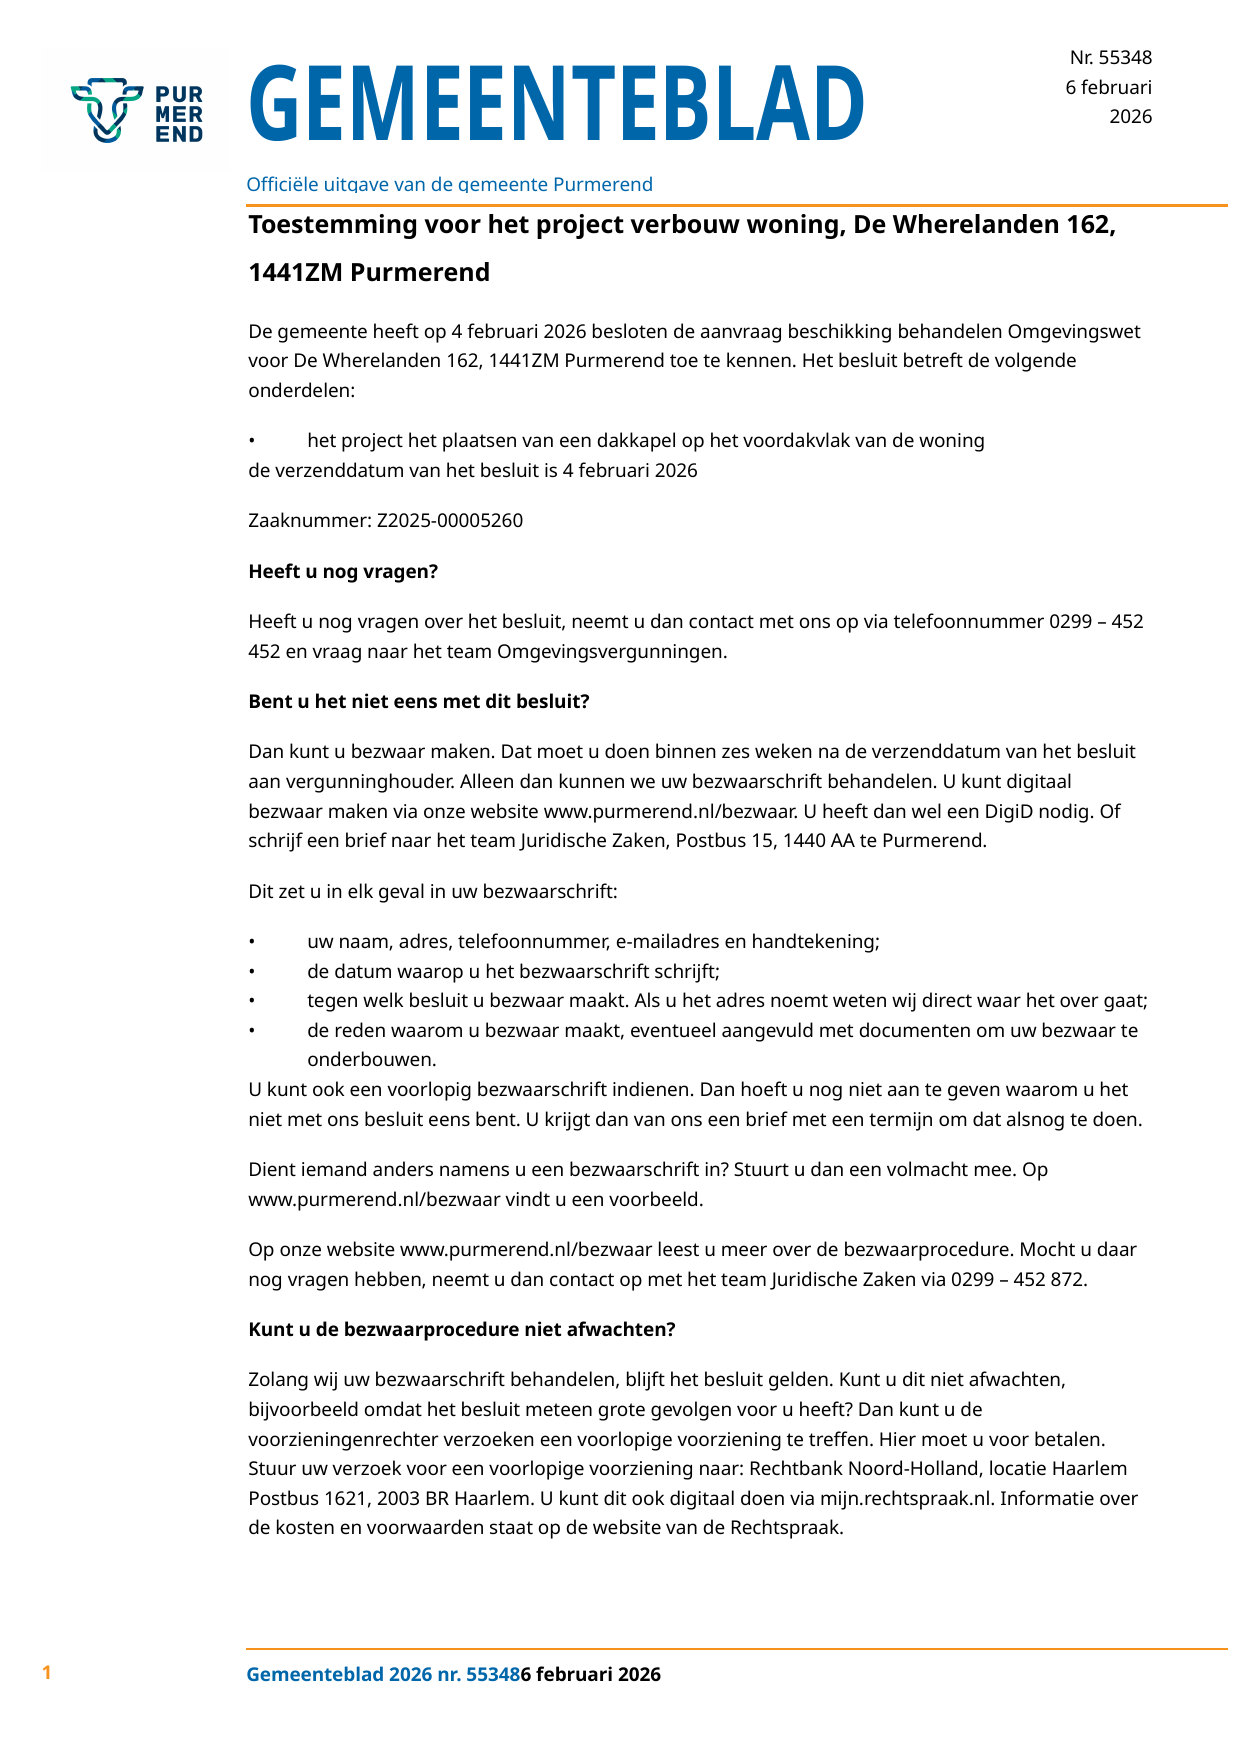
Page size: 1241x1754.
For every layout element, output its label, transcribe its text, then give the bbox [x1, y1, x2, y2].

text Heeft u nog vragen? [248, 558, 1152, 584]
text Dan kunt u bezwaar maken. Dat moet u doen binnen zes weken na de verzenddatum van het besluit aan vergunninghouder. Alleen dan kunnen we uw bezwaarschrift behandelen. U kunt digitaal bezwaar maken via onze website www.purmerend.nl/bezwaar. U heeft dan wel een DigiD nodig. Of schrijf een brief naar het team Juridische Zaken, Postbus 15, 1440 AA te Purmerend. [248, 739, 1152, 853]
text Zolang wij uw bezwaarschrift behandelen, blijft het besluit gelden. Kunt u dit niet afwachten, bijvoorbeeld omdat het besluit meteen grote gevolgen voor u heeft? Dan kunt u de voorzieningenrechter verzoeken een voorlopige voorziening te treffen. Hier moet u voor betalen. Stuur uw verzoek voor een voorlopige voorziening naar: Rechtbank Noord-Holland, locatie Haarlem Postbus 1621, 2003 BR Haarlem. U kunt dit ook digitaal doen via mijn.rechtspraak.nl. Informatie over de kosten en voorwaarden staat op de website van de Rechtspraak. [248, 1367, 1152, 1540]
text De gemeente heeft op 4 februari 2026 besloten de aanvraag beschikking behandelen Omgevingswet voor De Wherelanden 162, 1441ZM Purmerend toe te kennen. Het besluit betreft de volgende onderdelen: [248, 318, 1152, 403]
text Kunt u de bezwaarprocedure niet afwachten? [248, 1316, 1152, 1342]
text Zaaknummer: Z2025-00005260 [248, 507, 1152, 533]
text U kunt ook een voorlopig bezwaarschrift indienen. Dan hoeft u nog niet aan te geven waarom u het niet met ons besluit eens bent. U krijgt dan van ons een brief met een termijn om dat alsnog te doen. [248, 1076, 1152, 1132]
list de reden waarom u bezwaar maakt, eventueel aangevuld met documenten om uw bezwaar te onderbouwen. [248, 1017, 1152, 1072]
text de verzenddatum van het besluit is 4 februari 2026 [248, 457, 1152, 483]
list het project het plaatsen van een dakkapel op het voordakvlak van de woning [248, 427, 1152, 453]
text Dient iemand anders namens u een bezwaarschrift in? Stuurt u dan een volmacht mee. Op www.purmerend.nl/bezwaar vindt u een voorbeeld. [248, 1156, 1152, 1212]
picture [41, 47, 231, 172]
text Dit zet u in elk geval in uw bezwaarschrift: [248, 878, 1152, 904]
list tegen welk besluit u bezwaar maakt. Als u het adres noemt weten wij direct waar het over gaat; [248, 987, 1152, 1013]
list uw naam, adres, telefoonnummer, e-mailadres en handtekening; [248, 928, 1152, 954]
text Op onze website www.purmerend.nl/bezwaar leest u meer over de bezwaarprocedure. Mocht u daar nog vragen hebben, neemt u dan contact op met het team Juridische Zaken via 0299 – 452 872. [248, 1236, 1152, 1292]
text Bent u het niet eens met dit besluit? [248, 688, 1152, 714]
text Toestemming voor het project verbouw woning, De Wherelanden 162, 1441ZM Purmerend [248, 207, 1152, 288]
text Heeft u nog vragen over het besluit, neemt u dan contact met ons op via telefoonnummer 0299 – 452 452 en vraag naar het team Omgevingsvergunningen. [248, 608, 1152, 664]
list de datum waarop u het bezwaarschrift schrijft; [248, 958, 1152, 984]
